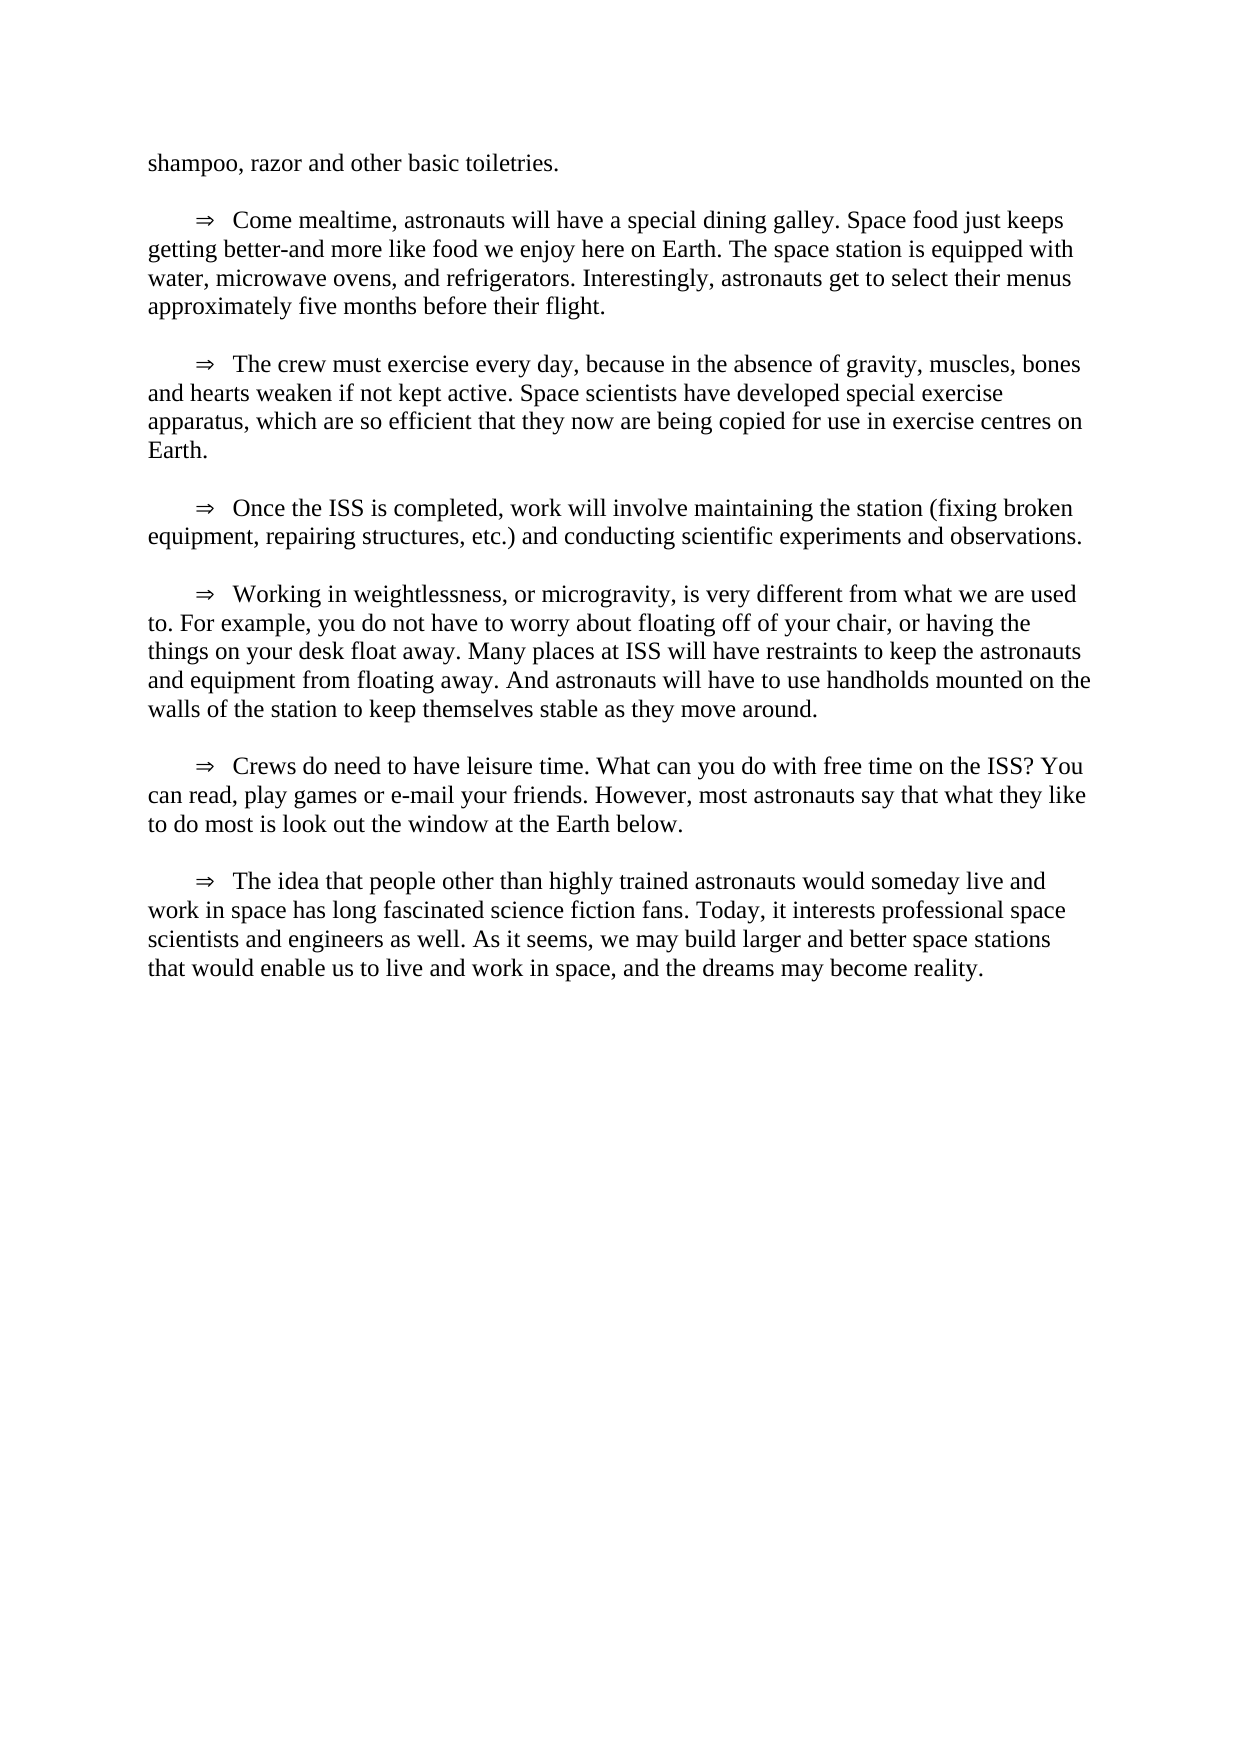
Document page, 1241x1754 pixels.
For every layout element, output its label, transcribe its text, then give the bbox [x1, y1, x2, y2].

list The crew must exercise every day, because in the absence of gravity, muscles, bones and hearts weaken if not kept active. Space scientists have developed special exercise apparatus, which are so efficient that they now are being copied for use in exercise centres on Earth. [148, 349, 1093, 493]
list The idea that people other than highly trained astronauts would someday live and work in space has long fascinated science fiction fans. Today, it interests professional space scientists and engineers as well. As it seems, we may build larger and better space stations that would enable us to live and work in space, and the dreams may become reality. [148, 866, 1093, 981]
list Come mealtime, astronauts will have a special dining galley. Space food just keeps getting better-and more like food we enjoy here on Earth. The space station is equipped with water, microwave ovens, and refrigerators. Interestingly, astronauts get to select their menus approximately five months before their flight. [148, 205, 1093, 349]
list Working in weightlessness, or microgravity, is very different from what we are used to. For example, you do not have to worry about floating off of your chair, or having the things on your desk float away. Many places at ISS will have restraints to keep the astronauts and equipment from floating away. And astronauts will have to use handholds mounted on the walls of the station to keep themselves stable as they move around. [148, 579, 1093, 751]
list Crews do need to have leisure time. What can you do with free time on the ISS? You can read, play games or e-mail your friends. However, most astronauts say that what they like to do most is look out the window at the Earth below. [148, 751, 1093, 866]
list Once the ISS is completed, work will involve maintaining the station (fixing broken equipment, repairing structures, etc.) and conducting scientific experiments and observations. [148, 493, 1093, 579]
list shampoo, razor and other basic toiletries. [148, 148, 1093, 205]
